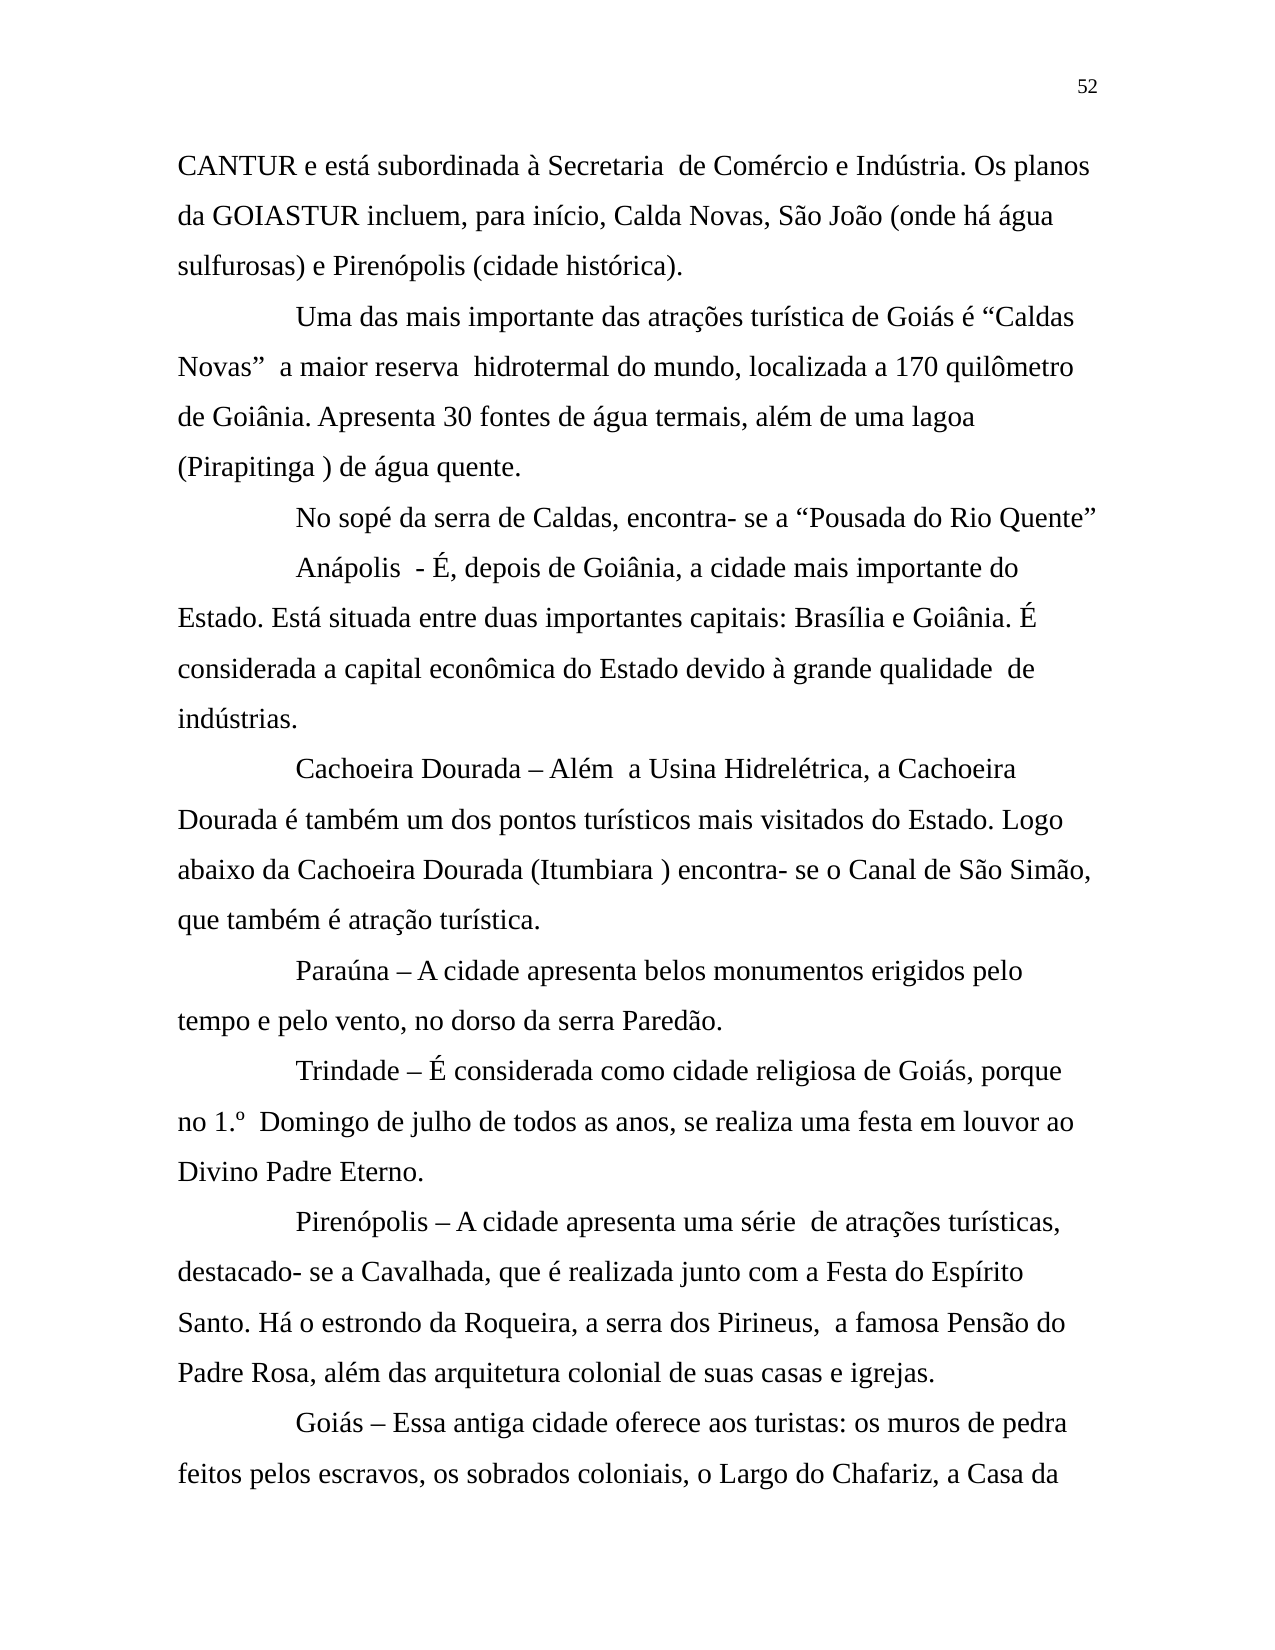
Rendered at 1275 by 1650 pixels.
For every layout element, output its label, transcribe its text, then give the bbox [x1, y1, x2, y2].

text Trindade – É considerada como cidade religiosa de Goiás, porque no 1.º Domingo de julho de todos as anos, se realiza uma festa em louvor ao Divino Padre Eterno. [177, 1053, 1098, 1187]
text Paraúna – A cidade apresenta belos monumentos erigidos pelo tempo e pelo vento, no dorso da serra Paredão. [177, 953, 1098, 1037]
text CANTUR e está subordinada à Secretaria de Comércio e Indústria. Os planos da GOIASTUR incluem, para início, Calda Novas, São João (onde há água sulfurosas) e Pirenópolis (cidade histórica). [177, 148, 1098, 282]
text Pirenópolis – A cidade apresenta uma série de atrações turísticas, destacado- se a Cavalhada, que é realizada junto com a Festa do Espírito Santo. Há o estrondo da Roqueira, a serra dos Pirineus, a famosa Pensão do Padre Rosa, além das arquitetura colonial de suas casas e igrejas. [177, 1204, 1098, 1389]
text No sopé da serra de Caldas, encontra- se a “Pousada do Rio Quente” [177, 500, 1098, 533]
text Anápolis - É, depois de Goiânia, a cidade mais importante do Estado. Está situada entre duas importantes capitais: Brasília e Goiânia. É considerada a capital econômica do Estado devido à grande qualidade de indústrias. [177, 550, 1098, 735]
text Uma das mais importante das atrações turística de Goiás é “Caldas Novas” a maior reserva hidrotermal do mundo, localizada a 170 quilômetro de Goiânia. Apresenta 30 fontes de água termais, além de uma lagoa (Pirapitinga ) de água quente. [177, 299, 1098, 483]
text Goiás – Essa antiga cidade oferece aos turistas: os muros de pedra feitos pelos escravos, os sobrados coloniais, o Largo do Chafariz, a Casa da [177, 1406, 1098, 1489]
text Cachoeira Dourada – Além a Usina Hidrelétrica, a Cachoeira Dourada é também um dos pontos turísticos mais visitados do Estado. Logo abaixo da Cachoeira Dourada (Itumbiara ) encontra- se o Canal de São Simão, que também é atração turística. [177, 751, 1098, 936]
